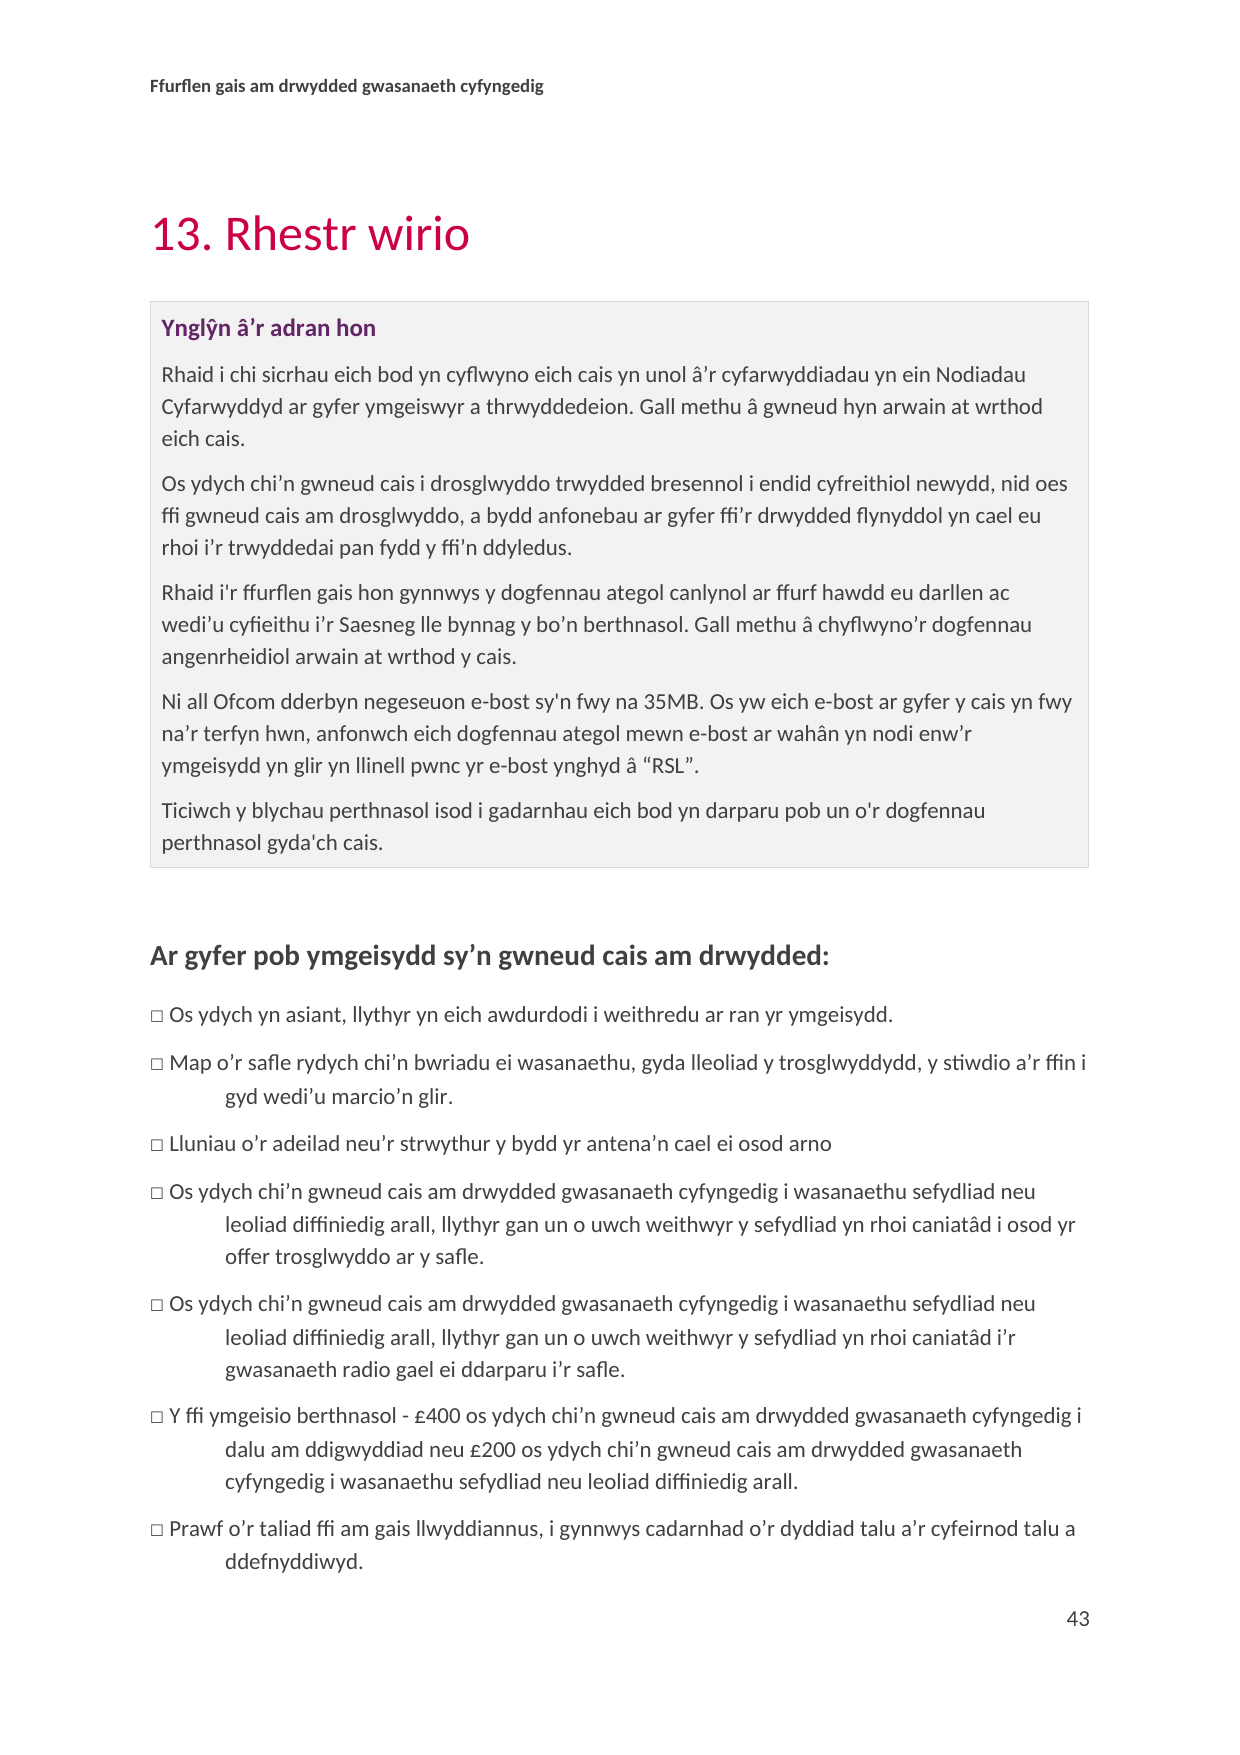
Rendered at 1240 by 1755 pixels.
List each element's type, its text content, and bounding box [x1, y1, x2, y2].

text Ticiwch y blychau perthnasol isod i gadarnhau eich bod yn darparu pob un o'r dogfennau perthnasol gyda'ch cais. [151, 784, 1088, 867]
subtitle Ynglŷn â’r adran hon [151, 302, 1088, 343]
text ☐ Prawf o’r taliad ffi am gais llwyddiannus, i gynnwys cadarnhad o’r dyddiad talu a’r cyfeirnod talu a ddefnyddiwyd. [150, 1512, 1089, 1575]
text Ni all Ofcom dderbyn negeseuon e-bost sy'n fwy na 35MB. Os yw eich e-bost ar gyfer y cais yn fwy na’r terfyn hwn, anfonwch eich dogfennau ategol mewn e-bost ar wahân yn nodi enw’r ymgeisydd yn glir yn llinell pwnc yr e-bost ynghyd â “RSL”. [151, 675, 1088, 779]
text ☐ Os ydych chi’n gwneud cais am drwydded gwasanaeth cyfyngedig i wasanaethu sefydliad neu leoliad diffiniedig arall, llythyr gan un o uwch weithwyr y sefydliad yn rhoi caniatâd i osod yr offer trosglwyddo ar y safle. [150, 1175, 1089, 1271]
text ☐ Lluniau o’r adeilad neu’r strwythur y bydd yr antena’n cael ei osod arno [150, 1126, 1089, 1158]
text Rhaid i'r ffurflen gais hon gynnwys y dogfennau ategol canlynol ar ffurf hawdd eu darllen ac wedi’u cyfieithu i’r Saesneg lle bynnag y bo’n berthnasol. Gall methu â chyflwyno’r dogfennau angenrheidiol arwain at wrthod y cais. [151, 566, 1088, 670]
subtitle Ar gyfer pob ymgeisydd sy’n gwneud cais am drwydded: [150, 937, 1089, 973]
text ☐ Os ydych yn asiant, llythyr yn eich awdurdodi i weithredu ar ran yr ymgeisydd. [150, 998, 1089, 1029]
text Rhaid i chi sicrhau eich bod yn cyflwyno eich cais yn unol â’r cyfarwyddiadau yn ein Nodiadau Cyfarwyddyd ar gyfer ymgeiswyr a thrwyddedeion. Gall methu â gwneud hyn arwain at wrthod eich cais. [151, 348, 1088, 452]
text ☐ Y ffi ymgeisio berthnasol - £400 os ydych chi’n gwneud cais am drwydded gwasanaeth cyfyngedig i dalu am ddigwyddiad neu £200 os ydych chi’n gwneud cais am drwydded gwasanaeth cyfyngedig i wasanaethu sefydliad neu leoliad diffiniedig arall. [150, 1399, 1089, 1495]
text Os ydych chi’n gwneud cais i drosglwyddo trwydded bresennol i endid cyfreithiol newydd, nid oes ffi gwneud cais am drosglwyddo, a bydd anfonebau ar gyfer ffi’r drwydded flynyddol yn cael eu rhoi i’r trwyddedai pan fydd y ffi’n ddyledus. [151, 457, 1088, 561]
title Rhestr wirio [150, 202, 1089, 263]
text ☐ Map o’r safle rydych chi’n bwriadu ei wasanaethu, gyda lleoliad y trosglwyddydd, y stiwdio a’r ffin i gyd wedi’u marcio’n glir. [150, 1046, 1089, 1110]
text ☐ Os ydych chi’n gwneud cais am drwydded gwasanaeth cyfyngedig i wasanaethu sefydliad neu leoliad diffiniedig arall, llythyr gan un o uwch weithwyr y sefydliad yn rhoi caniatâd i’r gwasanaeth radio gael ei ddarparu i’r safle. [150, 1287, 1089, 1383]
